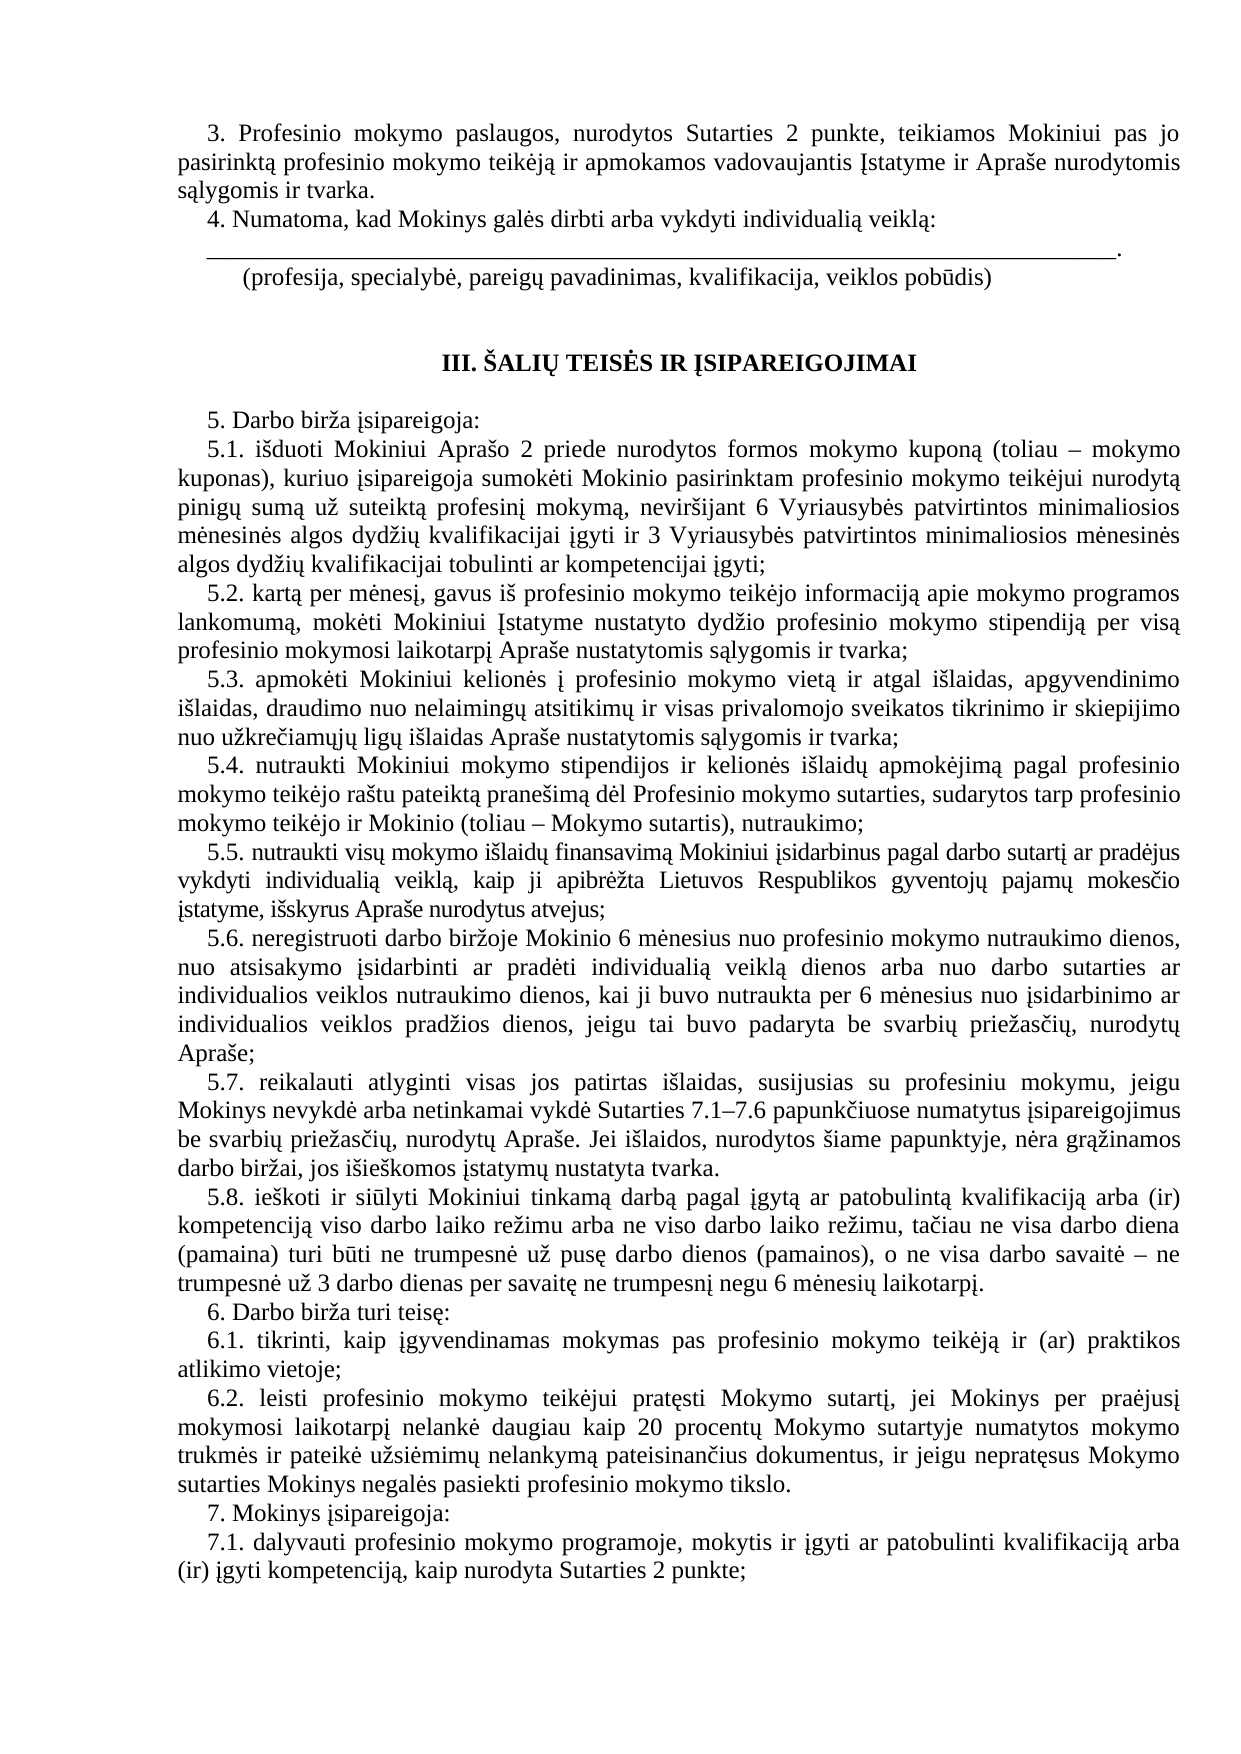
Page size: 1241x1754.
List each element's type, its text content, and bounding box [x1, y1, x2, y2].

text . [177, 233, 1181, 262]
text 5.1. išduoti Mokiniui Aprašo 2 priede nurodytos formos mokymo kuponą (toliau – mokymo kuponas), kuriuo įsipareigoja sumokėti Mokinio pasirinktam profesinio mokymo teikėjui nurodytą pinigų sumą už suteiktą profesinį mokymą, neviršijant 6 Vyriausybės patvirtintos minimaliosios mėnesinės algos dydžių kvalifikacijai įgyti ir 3 Vyriausybės patvirtintos minimaliosios mėnesinės algos dydžių kvalifikacijai tobulinti ar kompetencijai įgyti; [177, 434, 1181, 578]
text 4. Numatoma, kad Mokinys galės dirbti arba vykdyti individualią veiklą: [177, 204, 1181, 233]
text 5.6. neregistruoti darbo biržoje Mokinio 6 mėnesius nuo profesinio mokymo nutraukimo dienos, nuo atsisakymo įsidarbinti ar pradėti individualią veiklą dienos arba nuo darbo sutarties ar individualios veiklos nutraukimo dienos, kai ji buvo nutraukta per 6 mėnesius nuo įsidarbinimo ar individualios veiklos pradžios dienos, jeigu tai buvo padaryta be svarbių priežasčių, nurodytų Apraše; [177, 923, 1181, 1067]
text 5.5. nutraukti visų mokymo išlaidų finansavimą Mokiniui įsidarbinus pagal darbo sutartį ar pradėjus vykdyti individualią veiklą, kaip ji apibrėžta Lietuvos Respublikos gyventojų pajamų mokesčio įstatyme, išskyrus Apraše nurodytus atvejus; [177, 837, 1181, 923]
text 3. Profesinio mokymo paslaugos, nurodytos Sutarties 2 punkte, teikiamos Mokiniui pas jo pasirinktą profesinio mokymo teikėją ir apmokamos vadovaujantis Įstatyme ir Apraše nurodytomis sąlygomis ir tvarka. [177, 118, 1181, 204]
text 7. Mokinys įsipareigoja: [177, 1498, 1181, 1527]
text 5.3. apmokėti Mokiniui kelionės į profesinio mokymo vietą ir atgal išlaidas, apgyvendinimo išlaidas, draudimo nuo nelaimingų atsitikimų ir visas privalomojo sveikatos tikrinimo ir skiepijimo nuo užkrečiamųjų ligų išlaidas Apraše nustatytomis sąlygomis ir tvarka; [177, 664, 1181, 751]
text 6.1. tikrinti, kaip įgyvendinamas mokymas pas profesinio mokymo teikėją ir (ar) praktikos atlikimo vietoje; [177, 1326, 1181, 1383]
text 5.7. reikalauti atlyginti visas jos patirtas išlaidas, susijusias su profesiniu mokymu, jeigu Mokinys nevykdė arba netinkamai vykdė Sutarties 7.1–7.6 papunkčiuose numatytus įsipareigojimus be svarbių priežasčių, nurodytų Apraše. Jei išlaidos, nurodytos šiame papunktyje, nėra grąžinamos darbo biržai, jos išieškomos įstatymų nustatyta tvarka. [177, 1067, 1181, 1182]
text 6.2. leisti profesinio mokymo teikėjui pratęsti Mokymo sutartį, jei Mokinys per praėjusį mokymosi laikotarpį nelankė daugiau kaip 20 procentų Mokymo sutartyje numatytos mokymo trukmės ir pateikė užsiėmimų nelankymą pateisinančius dokumentus, ir jeigu nepratęsus Mokymo sutarties Mokinys negalės pasiekti profesinio mokymo tikslo. [177, 1383, 1181, 1498]
text 5. Darbo birža įsipareigoja: [177, 406, 1181, 434]
text 6. Darbo birža turi teisę: [177, 1297, 1181, 1326]
text 5.2. kartą per mėnesį, gavus iš profesinio mokymo teikėjo informaciją apie mokymo programos lankomumą, mokėti Mokiniui Įstatyme nustatyto dydžio profesinio mokymo stipendiją per visą profesinio mokymosi laikotarpį Apraše nustatytomis sąlygomis ir tvarka; [177, 578, 1181, 664]
text III. ŠALIŲ TEISĖS IR ĮSIPAREIGOJIMAI [177, 348, 1181, 377]
text 7.1. dalyvauti profesinio mokymo programoje, mokytis ir įgyti ar patobulinti kvalifikaciją arba (ir) įgyti kompetenciją, kaip nurodyta Sutarties 2 punkte; [177, 1527, 1181, 1584]
text 5.4. nutraukti Mokiniui mokymo stipendijos ir kelionės išlaidų apmokėjimą pagal profesinio mokymo teikėjo raštu pateiktą pranešimą dėl Profesinio mokymo sutarties, sudarytos tarp profesinio mokymo teikėjo ir Mokinio (toliau – Mokymo sutartis), nutraukimo; [177, 751, 1181, 837]
text 5.8. ieškoti ir siūlyti Mokiniui tinkamą darbą pagal įgytą ar patobulintą kvalifikaciją arba (ir) kompetenciją viso darbo laiko režimu arba ne viso darbo laiko režimu, tačiau ne visa darbo diena (pamaina) turi būti ne trumpesnė už pusę darbo dienos (pamainos), o ne visa darbo savaitė – ne trumpesnė už 3 darbo dienas per savaitę ne trumpesnį negu 6 mėnesių laikotarpį. [177, 1182, 1181, 1297]
text (profesija, specialybė, pareigų pavadinimas, kvalifikacija, veiklos pobūdis) [177, 262, 1181, 291]
